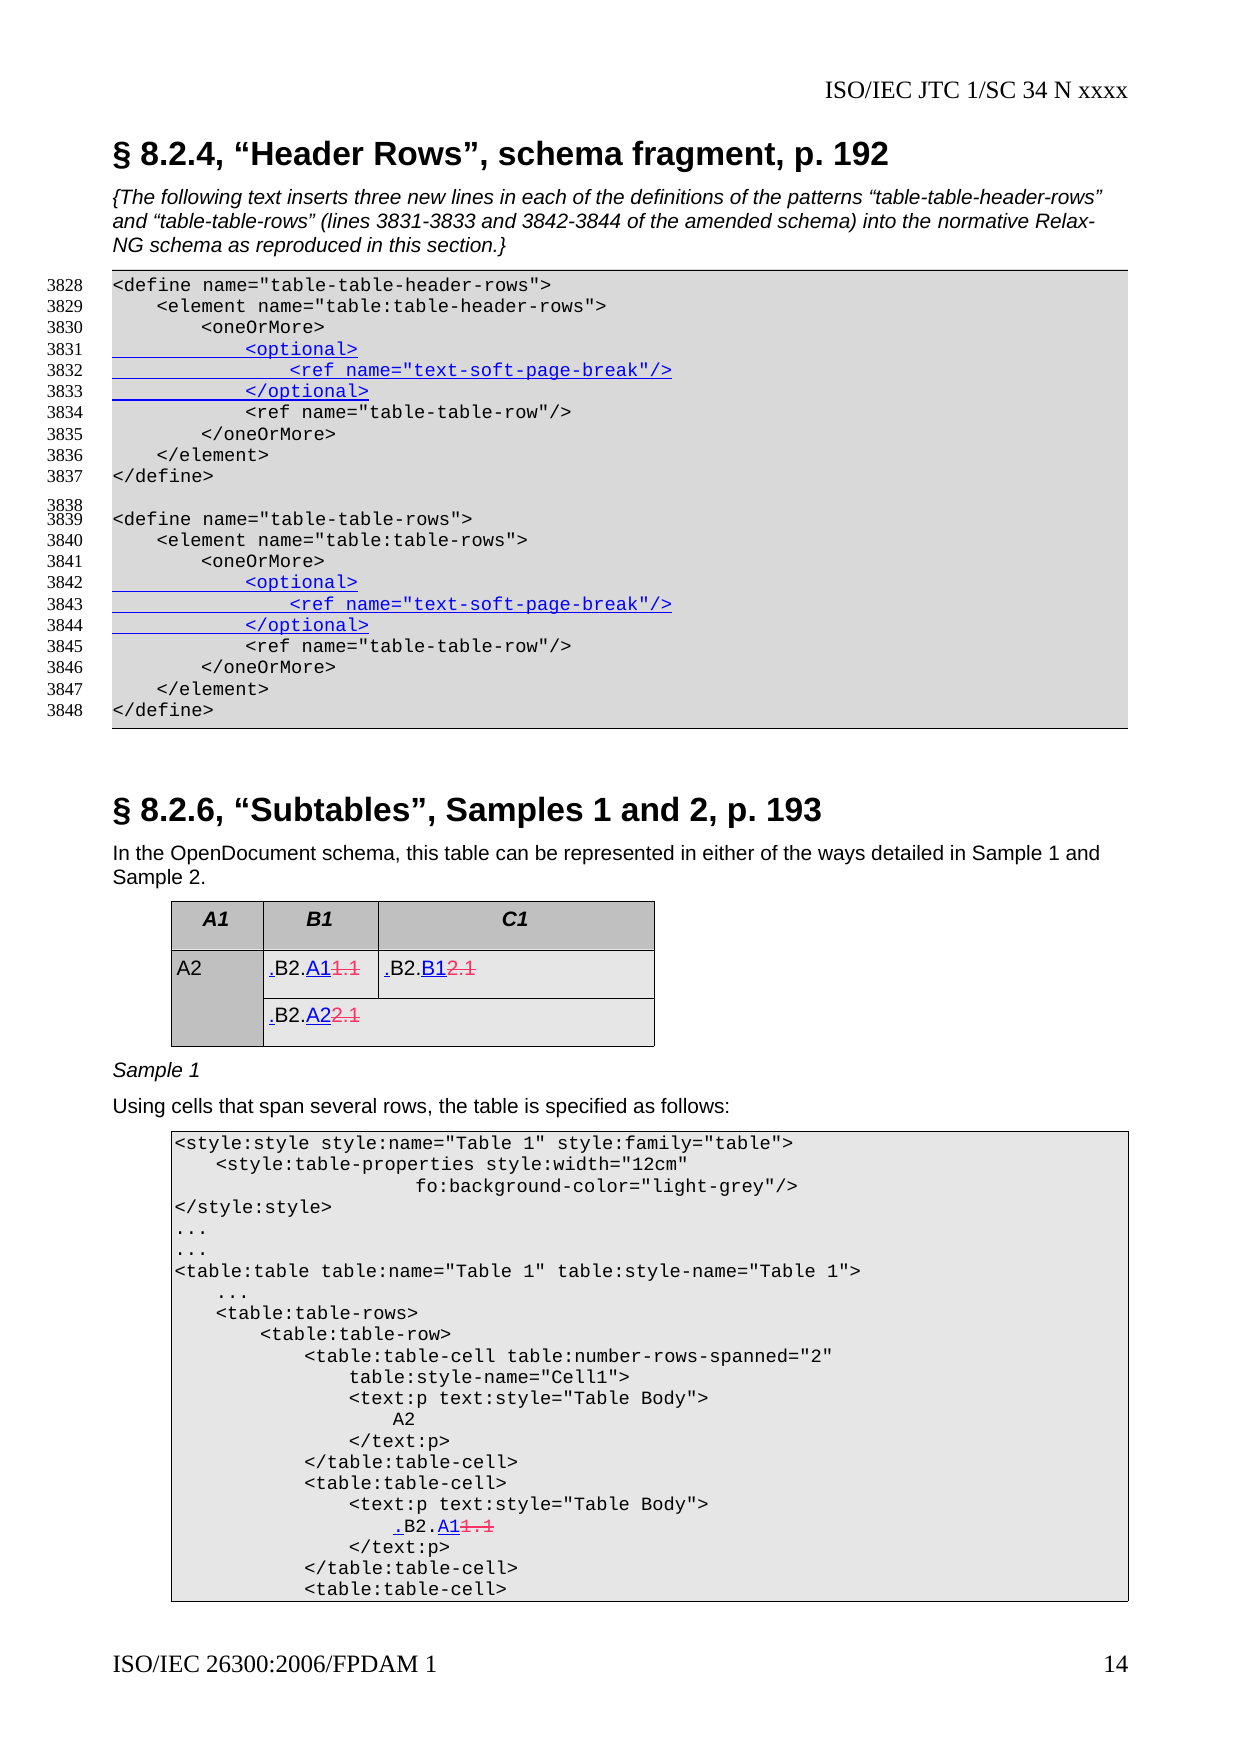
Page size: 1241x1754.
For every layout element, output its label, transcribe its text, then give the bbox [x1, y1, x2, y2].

text </optional> [112, 616, 1128, 637]
table_header .B2.A11.1 [264, 951, 378, 997]
text <optional> [112, 339, 1128, 361]
text <element name="table:table-rows"> [112, 531, 1128, 552]
text Using cells that span several rows, the table is specified as follows: [112, 1094, 1128, 1118]
text </define> [112, 467, 1128, 488]
text </define> [112, 694, 1128, 728]
text table:style-name="Cell1"> [172, 1364, 1128, 1386]
text ... [172, 1216, 1128, 1237]
text Sample 1 [112, 1058, 1128, 1082]
text <style:style style:name="Table 1" style:family="table"> [172, 1132, 1128, 1152]
text <table:table-cell table:number-rows-spanned="2" [172, 1343, 1128, 1364]
text </element> [112, 446, 1128, 467]
text </style:style> [172, 1194, 1128, 1216]
text <oneOrMore> [112, 318, 1128, 339]
text <oneOrMore> [112, 552, 1128, 573]
text <table:table-rows> [172, 1301, 1128, 1322]
text </oneOrMore> [112, 424, 1128, 446]
text </element> [112, 679, 1128, 694]
text <text:p text:style="Table Body"> [172, 1386, 1128, 1407]
table_header B1 [264, 902, 378, 949]
text .B2.A11.1 [172, 1513, 1128, 1534]
table_cell A2 [172, 951, 263, 1046]
text </text:p> [172, 1534, 1128, 1556]
table_header C1 [379, 902, 654, 949]
text </table:table-cell> [172, 1556, 1128, 1577]
table_cell .B2.A22.1 [264, 999, 654, 1046]
text <table:table-cell> [172, 1471, 1128, 1492]
text <ref name="table-table-row"/> [112, 637, 1128, 658]
subtitle § 8.2.6, “Subtables”, Samples 1 and 2, p. 193 [112, 790, 1128, 828]
table_header A1 [172, 902, 263, 949]
text A2 [172, 1407, 1128, 1428]
text </optional> [112, 382, 1128, 403]
text <ref name="text-soft-page-break"/> [112, 594, 1128, 616]
text </oneOrMore> [112, 658, 1128, 679]
text <table:table-row> [172, 1322, 1128, 1343]
text </table:table-cell> [172, 1449, 1128, 1471]
text In the OpenDocument schema, this table can be represented in either of the ways detailed in Sample 1 and Sample 2. [112, 841, 1128, 889]
text <style:table-properties style:width="12cm" [172, 1152, 1128, 1173]
text </text:p> [172, 1428, 1128, 1449]
text <define name="table-table-header-rows"> [112, 271, 1128, 297]
text <optional> [112, 573, 1128, 594]
text ... [172, 1279, 1128, 1301]
text <ref name="table-table-row"/> [112, 403, 1128, 424]
text {The following text inserts three new lines in each of the definitions of the patterns “table-table-header-rows” and “table-table-rows” (lines 3831-3833 and 3842-3844 of the amended schema) into the normative Relax-NG schema as reproduced in this section.} [112, 185, 1128, 257]
text <define name="table-table-rows"> [112, 509, 1128, 531]
text <ref name="text-soft-page-break"/> [112, 361, 1128, 382]
table_header .B2.B12.1 [379, 951, 654, 997]
text <table:table table:name="Table 1" table:style-name="Table 1"> [172, 1258, 1128, 1279]
text <text:p text:style="Table Body"> [172, 1492, 1128, 1513]
text <table:table-cell> [172, 1577, 1128, 1601]
subtitle § 8.2.4, “Header Rows”, schema fragment, p. 192 [112, 134, 1128, 173]
text ... [172, 1237, 1128, 1258]
text fo:background-color="light-grey"/> [172, 1173, 1128, 1194]
text <element name="table:table-header-rows"> [112, 297, 1128, 318]
